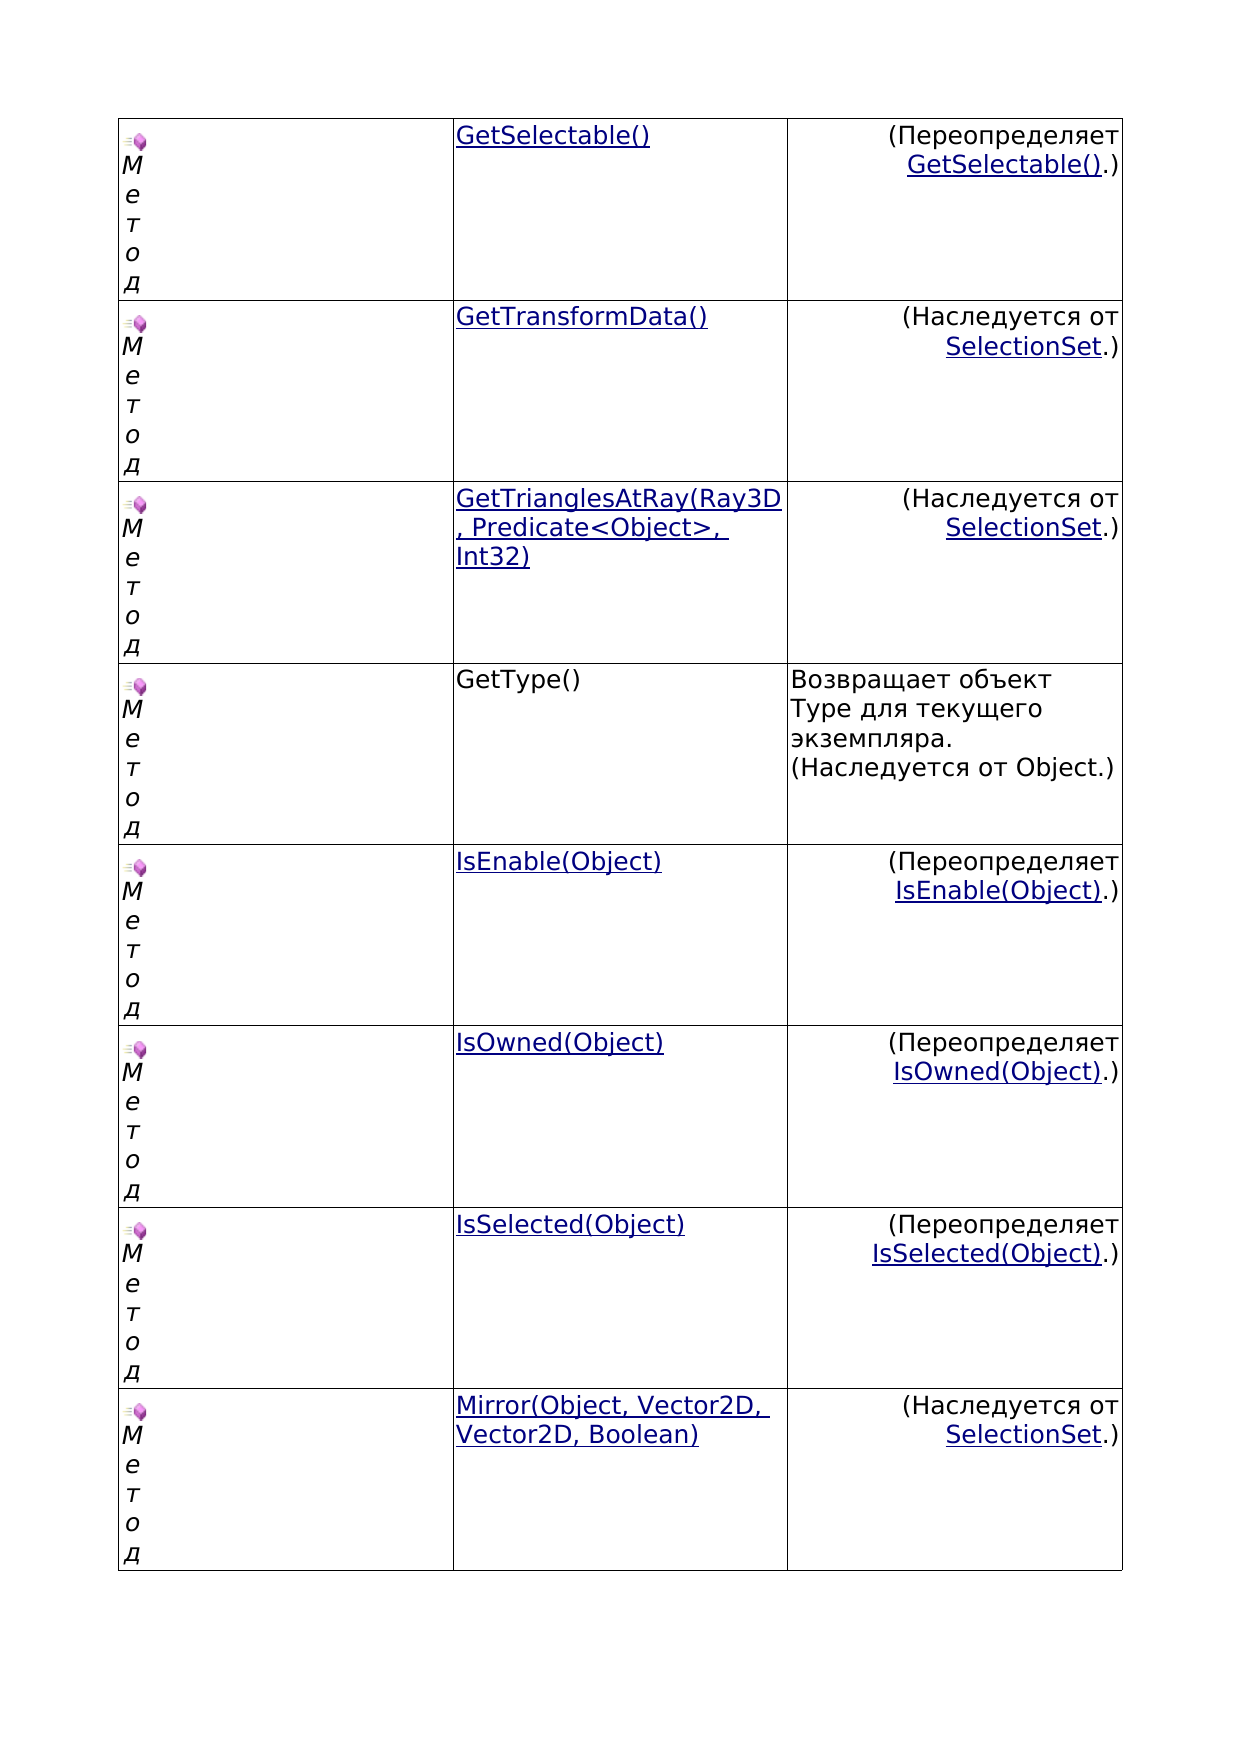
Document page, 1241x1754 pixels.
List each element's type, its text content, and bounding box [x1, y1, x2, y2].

table_cell (Переопределяет IsOwned(Object).) [788, 1026, 1122, 1207]
table_cell IsSelected(Object) [454, 1208, 787, 1388]
table_cell [119, 482, 453, 662]
table_cell [119, 664, 453, 844]
picture [121, 859, 147, 877]
picture [121, 678, 147, 696]
table_cell (Переопределяет IsSelected(Object).) [788, 1208, 1122, 1388]
picture [121, 133, 147, 151]
table_cell Mirror(Object, Vector2D, Vector2D, Boolean) [454, 1389, 787, 1570]
table_cell [119, 1208, 453, 1388]
picture [121, 1222, 147, 1240]
table_cell (Переопределяет IsEnable(Object).) [788, 845, 1122, 1025]
table_cell (Наследуется от SelectionSet.) [788, 482, 1122, 662]
picture [121, 496, 147, 514]
table_cell [119, 119, 453, 299]
picture [121, 1041, 147, 1059]
table_cell GetTrianglesAtRay(Ray3D, Predicate<Object>, Int32) [454, 482, 787, 662]
table_cell IsOwned(Object) [454, 1026, 787, 1207]
table_cell [119, 1026, 453, 1207]
table_cell GetType() [454, 664, 787, 844]
table_cell Возвращает объект Type для текущего экземпляра. (Наследуется от Object.) [788, 664, 1122, 844]
table_cell [119, 845, 453, 1025]
picture [121, 315, 147, 333]
table_cell GetSelectable() [454, 119, 787, 299]
table_cell IsEnable(Object) [454, 845, 787, 1025]
table_cell [119, 301, 453, 481]
picture [121, 1403, 147, 1421]
table_cell (Наследуется от SelectionSet.) [788, 301, 1122, 481]
table_cell [119, 1389, 453, 1570]
table_cell GetTransformData() [454, 301, 787, 481]
table_cell (Наследуется от SelectionSet.) [788, 1389, 1122, 1570]
table_cell (Переопределяет GetSelectable().) [788, 119, 1122, 299]
